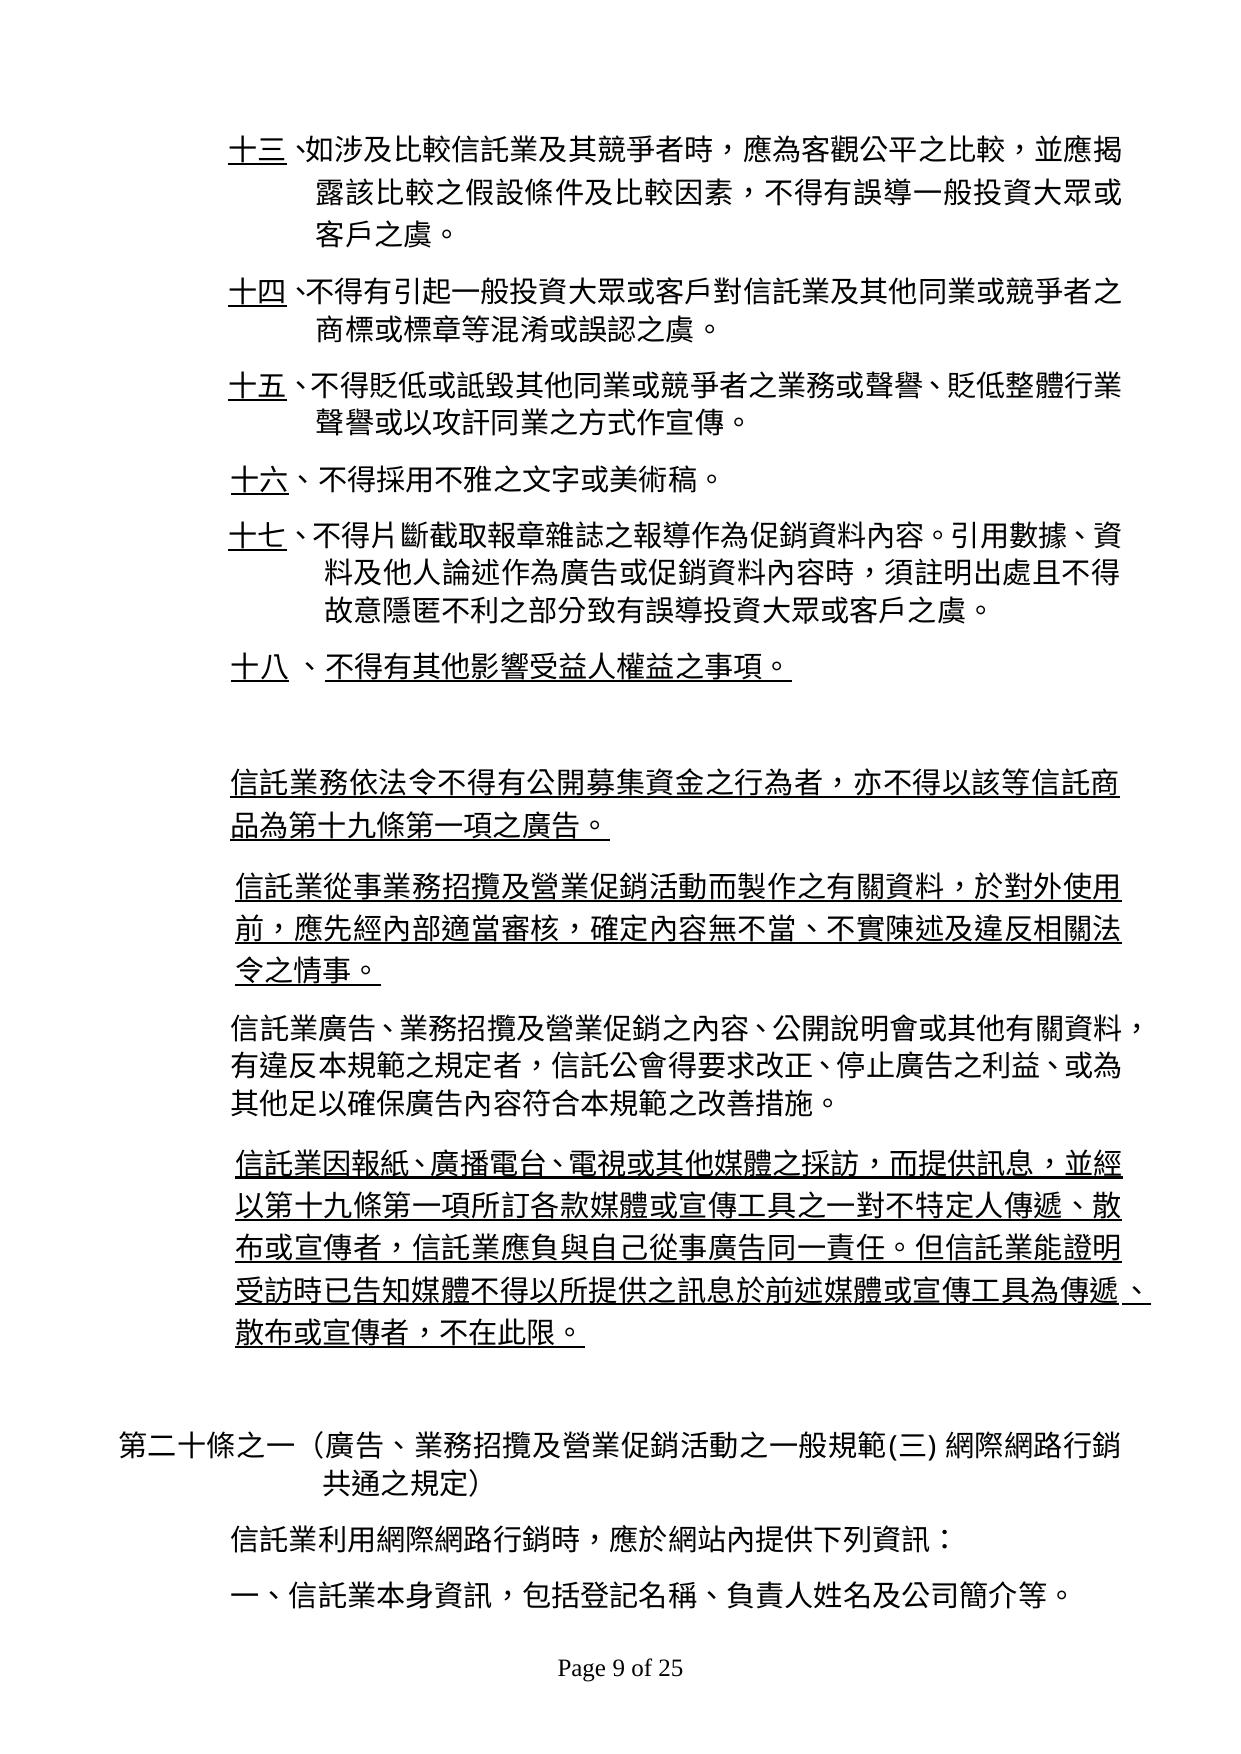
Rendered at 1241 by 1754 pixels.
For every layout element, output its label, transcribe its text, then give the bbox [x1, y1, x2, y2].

text 信託業因報紙、廣播電台、電視或其他媒體之採訪，而提供訊息，並經以第十九條第一項所訂各款媒體或宣傳工具之一對不特定人傳遞、散布或宣傳者，信託業應負與自己從事廣告同一責任。但信託業能證明受訪時已告知媒體不得以所提供之訊息於前述媒體或宣傳工具為傳遞、散布或宣傳者，不在此限。 [235, 1140, 1122, 1176]
text 十五、不得貶低或詆毀其他同業或競爭者之業務或聲譽、貶低整體行業聲譽或以攻訐同業之方式作宣傳。 [228, 366, 1122, 441]
text 信託業因報紙、廣播電台、電視或其他媒體之採訪，而提供訊息，並經以第十九條第一項所訂各款媒體或宣傳工具之一對不特定人傳遞、散布或宣傳者，信託業應負與自己從事廣告同一責任。但信託業能證明受訪時已告知媒體不得以所提供之訊息於前述媒體或宣傳工具為傳遞、散布或宣傳者，不在此限。 [235, 1221, 1122, 1261]
text 十三、如涉及比較信託業及其競爭者時，應為客觀公平之比較，並應揭露該比較之假設條件及比較因素，不得有誤導一般投資大眾或客戶之虞。 [228, 127, 1122, 254]
text 信託業廣告、業務招攬及營業促銷之內容、公開說明會或其他有關資料，有違反本規範之規定者，信託公會得要求改正、停止廣告之利益、或為其他足以確保廣告內容符合本規範之改善措施。 [230, 1009, 1122, 1122]
text 信託業從事業務招攬及營業促銷活動而製作之有關資料，於對外使用 [235, 863, 1122, 900]
text 一、信託業本身資訊，包括登記名稱、負責人姓名及公司簡介等。 [230, 1577, 1122, 1614]
text 令之情事。 [235, 944, 1122, 990]
text 十六、不得採用不雅之文字或美術稿。 [162, 460, 1122, 498]
text 十八 、不得有其他影響受益人權益之事項。 [230, 648, 1122, 685]
text 第二十條之一（廣告、業務招攬及營業促銷活動之一般規範(三) 網際網路行銷共通之規定） [118, 1427, 1122, 1502]
text 十四、不得有引起一般投資大眾或客戶對信託業及其他同業或競爭者之商標或標章等混淆或誤認之虞。 [228, 273, 1122, 348]
text 信託業務依法令不得有公開募集資金之行為者，亦不得以該等信託商品為第十九條第一項之廣告。 [230, 760, 1122, 845]
text 信託業因報紙、廣播電台、電視或其他媒體之採訪，而提供訊息，並經以第十九條第一項所訂各款媒體或宣傳工具之一對不特定人傳遞、散布或宣傳者，信託業應負與自己從事廣告同一責任。但信託業能證明受訪時已告知媒體不得以所提供之訊息於前述媒體或宣傳工具為傳遞、散布或宣傳者，不在此限。 [235, 1263, 1122, 1352]
text 前，應先經內部適當審核，確定內容無不當、不實陳述及違反相關法 [235, 902, 1122, 942]
text 十七、不得片斷截取報章雜誌之報導作為促銷資料內容。引用數據、資料及他人論述作為廣告或促銷資料內容時，須註明出處且不得故意隱匿不利之部分致有誤導投資大眾或客戶之虞。 [228, 516, 1122, 629]
text 信託業因報紙、廣播電台、電視或其他媒體之採訪，而提供訊息，並經以第十九條第一項所訂各款媒體或宣傳工具之一對不特定人傳遞、散布或宣傳者，信託業應負與自己從事廣告同一責任。但信託業能證明受訪時已告知媒體不得以所提供之訊息於前述媒體或宣傳工具為傳遞、散布或宣傳者，不在此限。 [235, 1179, 1122, 1219]
text 信託業利用網際網路行銷時，應於網站內提供下列資訊： [230, 1521, 1122, 1558]
